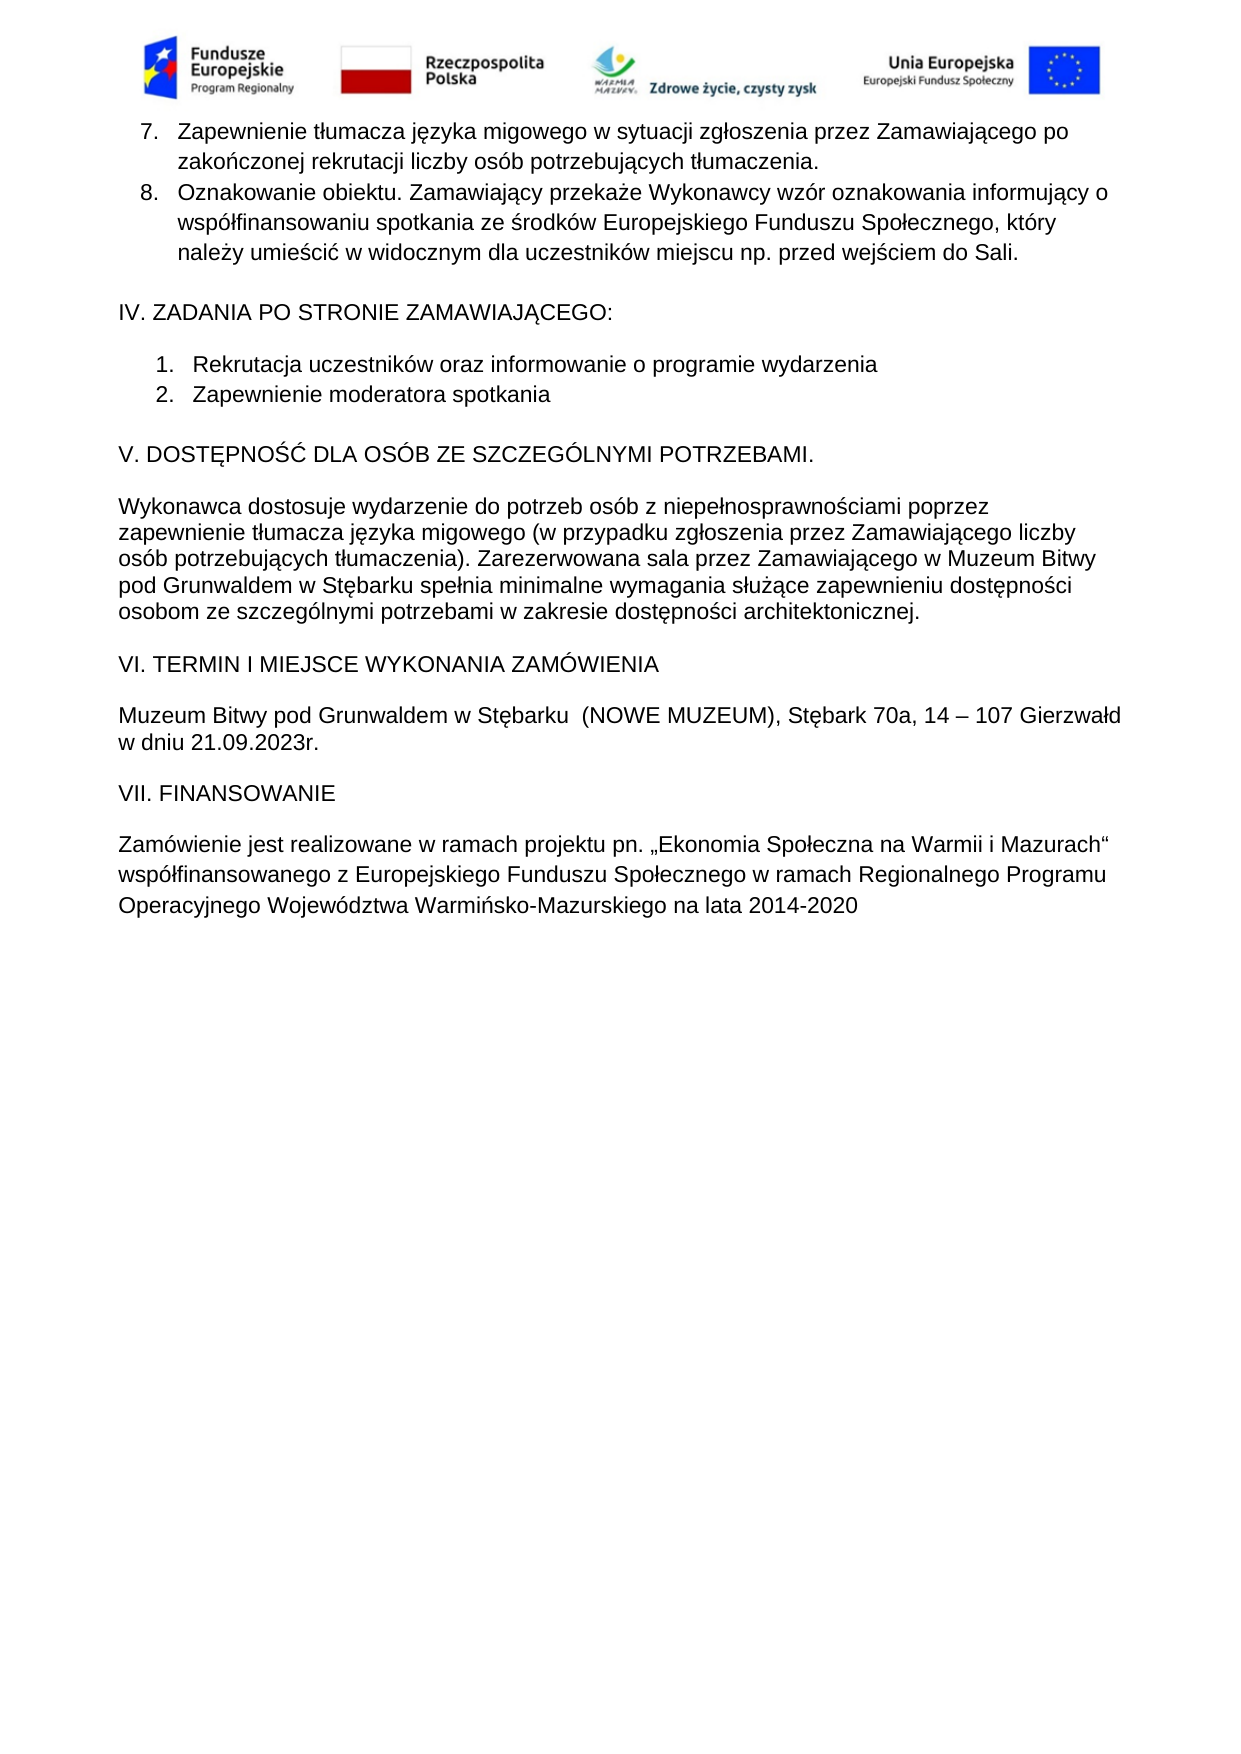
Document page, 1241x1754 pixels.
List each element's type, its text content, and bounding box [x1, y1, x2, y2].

list Zapewnienie tłumacza języka migowego w sytuacji zgłoszenia przez Zamawiającego po zakończonej rekrutacji liczby osób potrzebujących tłumaczenia. [140, 118, 1122, 175]
list Oznakowanie obiektu. Zamawiający przekaże Wykonawcy wzór oznakowania informujący o współfinansowaniu spotkania ze środków Europejskiego Funduszu Społecznego, który należy umieścić w widocznym dla uczestników miejscu np. przed wejściem do Sali. [140, 178, 1122, 265]
list Zapewnienie moderatora spotkania [155, 381, 1122, 407]
text Wykonawca dostosuje wydarzenie do potrzeb osób z niepełnosprawnościami poprzez zapewnienie tłumacza języka migowego (w przypadku zgłoszenia przez Zamawiającego liczby osób potrzebujących tłumaczenia). Zarezerwowana sala przez Zamawiającego w Muzeum Bitwy pod Grunwaldem w Stębarku spełnia minimalne wymagania służące zapewnieniu dostępności osobom ze szczególnymi potrzebami w zakresie dostępności architektonicznej. [118, 493, 1122, 624]
text IV. ZADANIA PO STRONIE ZAMAWIAJĄCEGO: [118, 299, 1122, 326]
text VII. FINANSOWANIE [118, 780, 1122, 806]
list Rekrutacja uczestników oraz informowanie o programie wydarzenia [155, 351, 1122, 377]
text Zamówienie jest realizowane w ramach projektu pn. „Ekonomia Społeczna na Warmii i Mazurach“ współfinansowanego z Europejskiego Funduszu Społecznego w ramach Regionalnego Programu Operacyjnego Województwa Warmińsko-Mazurskiego na lata 2014-2020 [118, 831, 1122, 918]
text Muzeum Bitwy pod Grunwaldem w Stębarku (NOWE MUZEUM), Stębark 70a, 14 – 107 Gierzwałd w dniu 21.09.2023r. [118, 702, 1122, 755]
text VI. TERMIN I MIEJSCE WYKONANIA ZAMÓWIENIA [118, 651, 1122, 677]
text V. DOSTĘPNOŚĆ DLA OSÓB ZE SZCZEGÓLNYMI POTRZEBAMI. [118, 441, 1122, 468]
